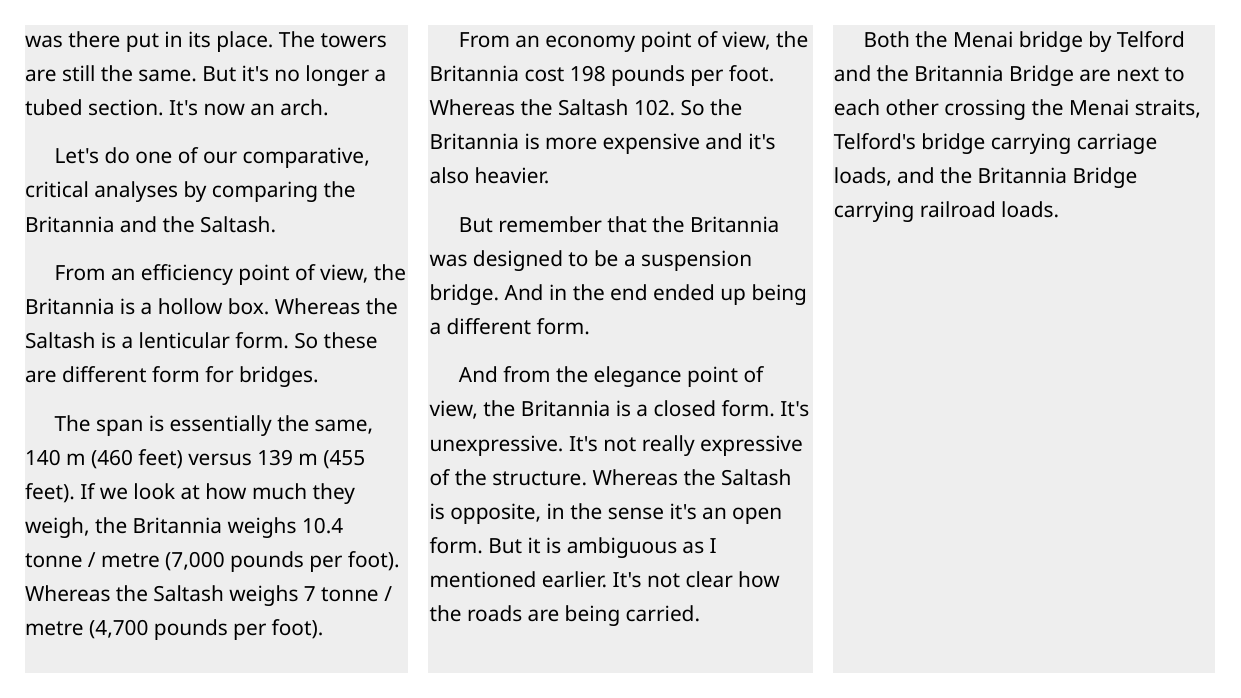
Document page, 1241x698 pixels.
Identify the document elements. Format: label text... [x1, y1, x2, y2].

text was there put in its place. The towers are still the same. But it's no longer a tubed section. It's now an arch. [25, 25, 406, 121]
text From an efficiency point of view, the Britannia is a hollow box. Whereas the Saltash is a lenticular form. So these are different form for bridges. [25, 258, 406, 389]
text And from the elegance point of view, the Britannia is a closed form. It's unexpressive. It's not really expressive of the structure. Whereas the Saltash is opposite, in the sense it's an open form. But it is ambiguous as I mentioned earlier. It's not clear how the roads are being carried. [429, 361, 811, 627]
text But remember that the Britannia was designed to be a suspension bridge. And in the end ended up being a different form. [429, 210, 811, 340]
text Let's do one of our comparative, critical analyses by comparing the Britannia and the Saltash. [25, 142, 406, 238]
text From an economy point of view, the Britannia cost 198 pounds per foot. Whereas the Saltash 102. So the Britannia is more expensive and it's also heavier. [429, 25, 811, 189]
text Both the Menai bridge by Telford and the Britannia Bridge are next to each other crossing the Menai straits, Telford's bridge carrying carriage loads, and the Britannia Bridge carrying railroad loads. [834, 25, 1215, 223]
text The span is essentially the same, 140 m (460 feet) versus 139 m (455 feet). If we look at how much they weigh, the Britannia weighs 10.4 tonne / metre (7,000 pounds per foot). Whereas the Saltash weighs 7 tonne / metre (4,700 pounds per foot). [25, 409, 406, 642]
